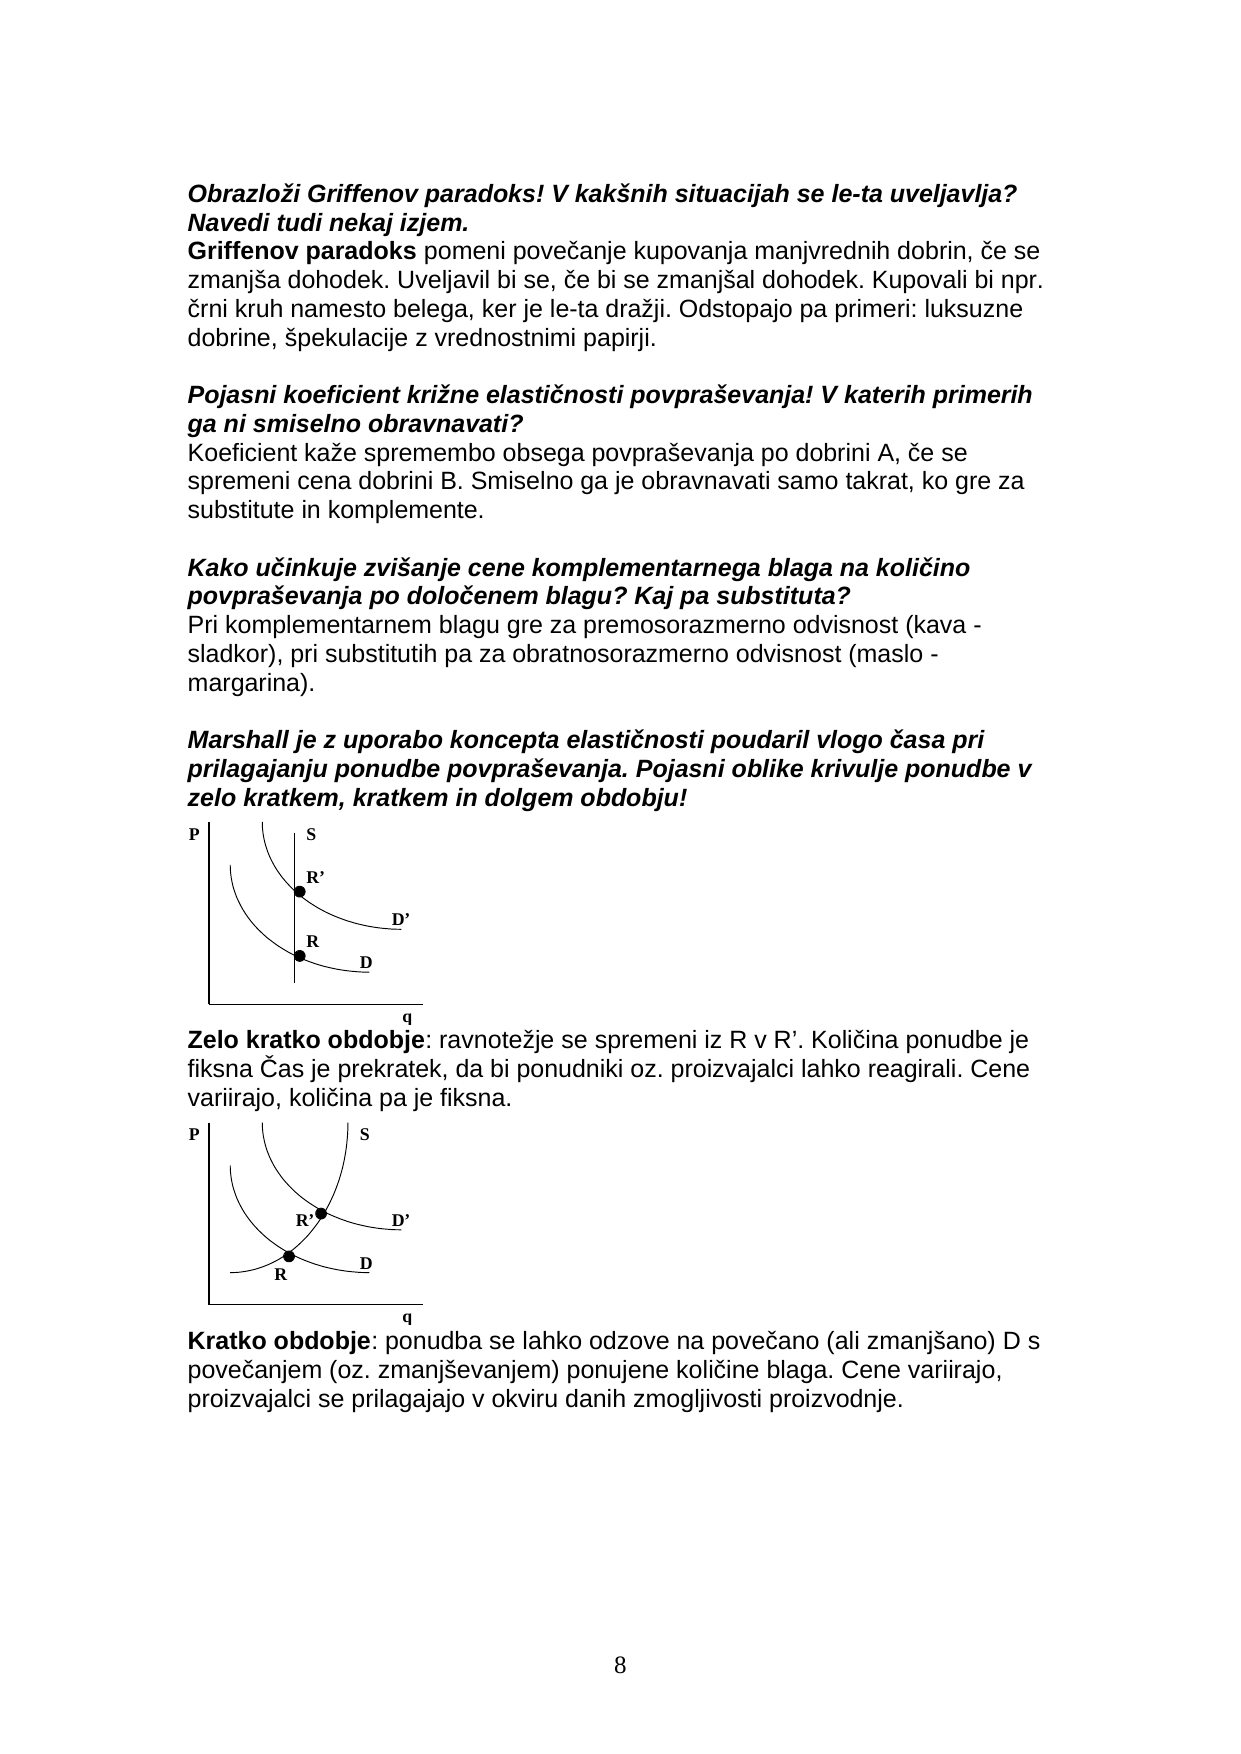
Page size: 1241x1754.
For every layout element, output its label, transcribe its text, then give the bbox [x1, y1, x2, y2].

text Koeficient kaže spremembo obsega povpraševanja po dobrini A, če se spremeni cena dobrini B. Smiselno ga je obravnavati samo takrat, ko gre za substitute in komplemente. [187, 437, 1053, 524]
text Kako učinkuje zvišanje cene komplementarnega blaga na količino povpraševanja po določenem blagu? Kaj pa substituta? [187, 552, 1053, 610]
text Griffenov paradoks pomeni povečanje kupovanja manjvrednih dobrin, če se zmanjša dohodek. Uveljavil bi se, če bi se zmanjšal dohodek. Kupovali bi npr. črni kruh namesto belega, ker je le-ta dražji. Odstopajo pa primeri: luksuzne dobrine, špekulacije z vrednostnimi papirji. [187, 236, 1053, 351]
text Obrazloži Griffenov paradoks! V kakšnih situacijah se le-ta uveljavlja? Navedi tudi nekaj izjem. [187, 179, 1053, 236]
text Kratko obdobje: ponudba se lahko odzove na povečano (ali zmanjšano) D s povečanjem (oz. zmanjševanjem) ponujene količine blaga. Cene variirajo, proizvajalci se prilagajajo v okviru danih zmogljivosti proizvodnje. [187, 1326, 1053, 1412]
text Pri komplementarnem blagu gre za premosorazmerno odvisnost (kava - sladkor), pri substitutih pa za obratnosorazmerno odvisnost (maslo - margarina). [187, 610, 1053, 696]
text Marshall je z uporabo koncepta elastičnosti poudaril vlogo časa pri prilagajanju ponudbe povpraševanja. Pojasni oblike krivulje ponudbe v zelo kratkem, kratkem in dolgem obdobju! [187, 725, 1053, 811]
text Zelo kratko obdobje: ravnotežje se spremeni iz R v R’. Količina ponudbe je fiksna Čas je prekratek, da bi ponudniki oz. proizvajalci lahko reagirali. Cene variirajo, količina pa je fiksna. [187, 1026, 1053, 1112]
text Pojasni koeficient križne elastičnosti povpraševanja! V katerih primerih ga ni smiselno obravnavati? [187, 380, 1053, 437]
